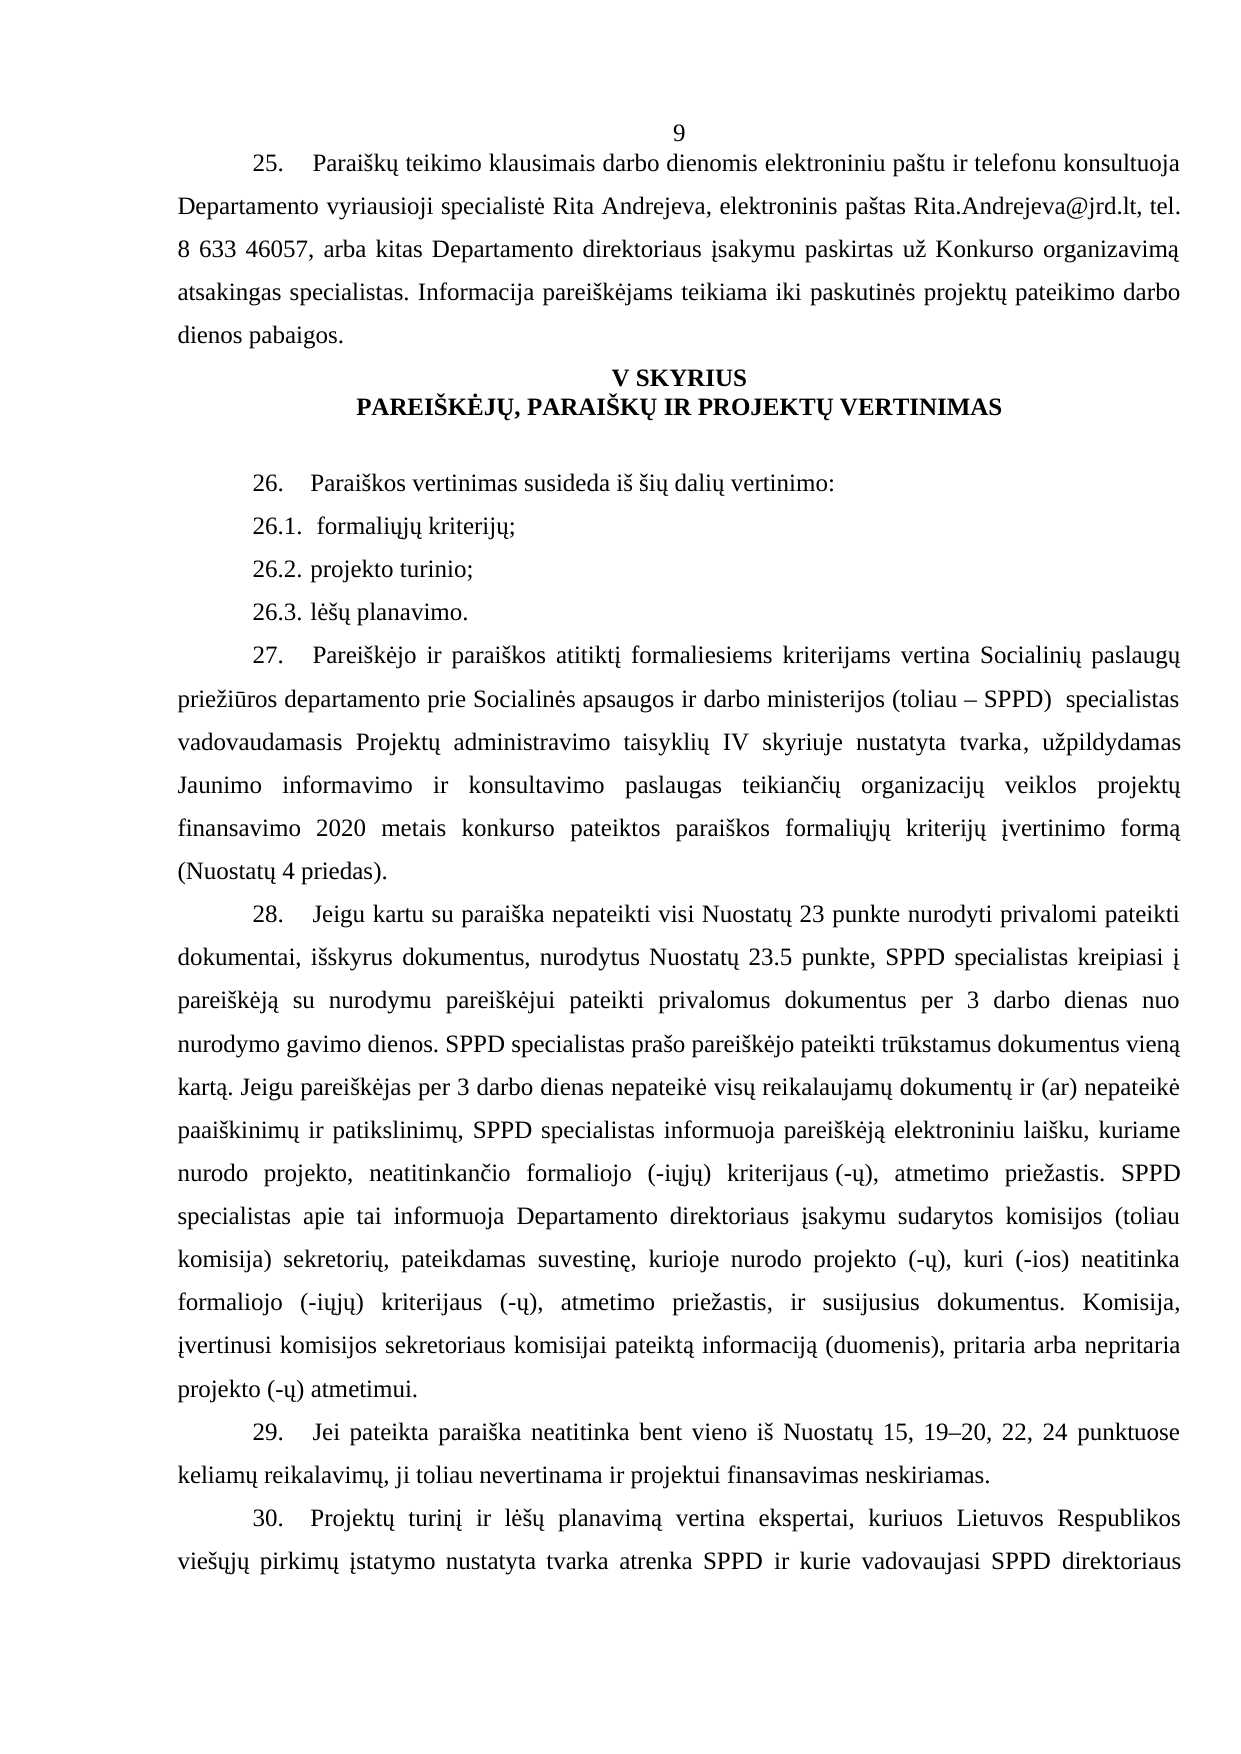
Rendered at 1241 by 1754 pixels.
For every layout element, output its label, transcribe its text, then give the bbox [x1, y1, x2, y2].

text 28. Jeigu kartu su paraiška nepateikti visi Nuostatų 23 punkte nurodyti privalomi pateikti dokumentai, išskyrus dokumentus, nurodytus Nuostatų 23.5 punkte, SPPD specialistas kreipiasi į pareiškėją su nurodymu pareiškėjui pateikti privalomus dokumentus per 3 darbo dienas nuo nurodymo gavimo dienos. SPPD specialistas prašo pareiškėjo pateikti trūkstamus dokumentus vieną kartą. Jeigu pareiškėjas per 3 darbo dienas nepateikė visų reikalaujamų dokumentų ir (ar) nepateikė paaiškinimų ir patikslinimų, SPPD specialistas informuoja pareiškėją elektroniniu laišku, kuriame nurodo projekto, neatitinkančio formaliojo (-iųjų) kriterijaus (‑ų), atmetimo priežastis. SPPD specialistas apie tai informuoja Departamento direktoriaus įsakymu sudarytos komisijos (toliau komisija) sekretorių, pateikdamas suvestinę, kurioje nurodo projekto (-ų), kuri (-ios) neatitinka formaliojo (-iųjų) kriterijaus (-ų), atmetimo priežastis, ir susijusius dokumentus. Komisija, įvertinusi komisijos sekretoriaus komisijai pateiktą informaciją (duomenis), pritaria arba nepritaria projekto (-ų) atmetimui. [177, 899, 1181, 1402]
text 26.3. lėšų planavimo. [177, 597, 1181, 626]
text 30. Projektų turinį ir lėšų planavimą vertina ekspertai, kuriuos Lietuvos Respublikos viešųjų pirkimų įstatymo nustatyta tvarka atrenka SPPD ir kurie vadovaujasi SPPD direktoriaus [177, 1503, 1181, 1575]
text 27. Pareiškėjo ir paraiškos atitiktį formaliesiems kriterijams vertina Socialinių paslaugų priežiūros departamento prie Socialinės apsaugos ir darbo ministerijos (toliau – SPPD) specialistas vadovaudamasis Projektų administravimo taisyklių IV skyriuje nustatyta tvarka, užpildydamas Jaunimo informavimo ir konsultavimo paslaugas teikiančių organizacijų veiklos projektų finansavimo 2020 metais konkurso pateiktos paraiškos formaliųjų kriterijų įvertinimo formą (Nuostatų 4 priedas). [177, 641, 1181, 885]
text PAREIŠKĖJŲ, PARAIŠKŲ ir projektų VERTINIMAS [177, 392, 1181, 421]
text 26. Paraiškos vertinimas susideda iš šių dalių vertinimo: [177, 468, 1181, 497]
text V SKYRIUS [177, 363, 1181, 392]
text 25. Paraiškų teikimo klausimais darbo dienomis elektroniniu paštu ir telefonu konsultuoja Departamento vyriausioji specialistė Rita Andrejeva, elektroninis paštas Rita.Andrejeva@jrd.lt, tel. 8 633 46057, arba kitas Departamento direktoriaus įsakymu paskirtas už Konkurso organizavimą atsakingas specialistas. Informacija pareiškėjams teikiama iki paskutinės projektų pateikimo darbo dienos pabaigos. [177, 148, 1181, 349]
text 26.2. projekto turinio; [177, 554, 1181, 583]
text 26.1. formaliųjų kriterijų; [177, 511, 1181, 540]
text 29. Jei pateikta paraiška neatitinka bent vieno iš Nuostatų 15, 19–20, 22, 24 punktuose keliamų reikalavimų, ji toliau nevertinama ir projektui finansavimas neskiriamas. [177, 1417, 1181, 1489]
